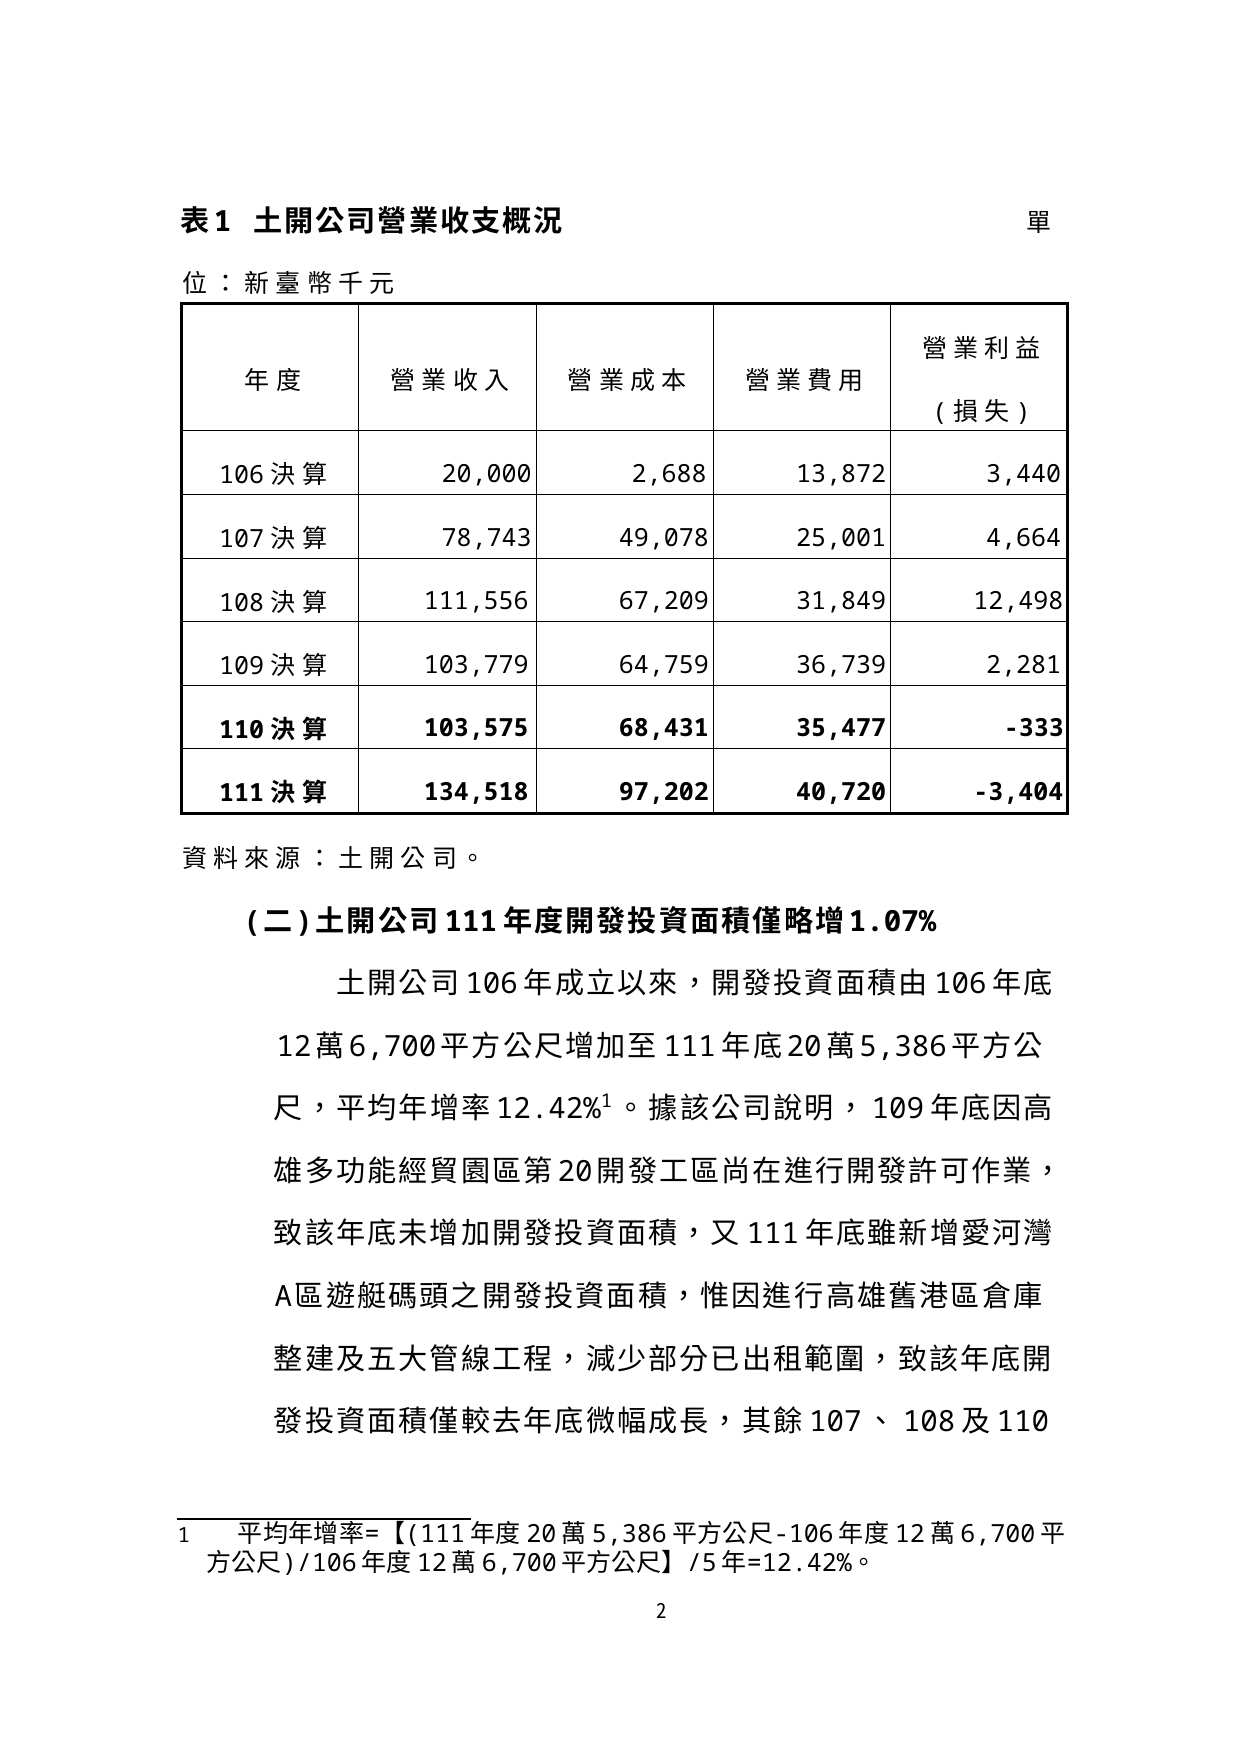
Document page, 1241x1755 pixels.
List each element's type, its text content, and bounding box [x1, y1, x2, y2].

table_cell 2,688 [537, 431, 713, 494]
text 表1 土開公司營業收支概況 單位：新臺幣千元 [179, 177, 1064, 302]
table_cell 31,849 [714, 559, 890, 621]
table_cell 107決算 [183, 495, 358, 557]
table_cell 78,743 [359, 495, 536, 557]
table_cell 64,759 [537, 622, 713, 684]
table_cell 20,000 [359, 431, 536, 494]
table_cell 134,518 [359, 749, 536, 812]
table_header 年度 [183, 305, 358, 430]
table_cell 109決算 [183, 622, 358, 684]
table_cell 108決算 [183, 559, 358, 621]
table_cell 4,664 [891, 495, 1066, 557]
table_cell 49,078 [537, 495, 713, 557]
table_cell 111,556 [359, 559, 536, 621]
table_cell 13,872 [714, 431, 890, 494]
table_cell 40,720 [714, 749, 890, 812]
text 土開公司106年成立以來，開發投資面積由106年底12萬6,700平方公尺增加至111年底20萬5,386平方公尺，平均年增率12.42%。據該公司說明，109年底因高雄多功能經貿園區第20開發工區尚在進行開發許可作業，致該年底未增加開發投資面積，又111年底雖新增愛河灣A區遊艇碼頭之開發投資面積，惟因進行高雄舊港區倉庫整建及五大管線工程，減少部分已出租範圍，致該年底開發投資面積僅較去年底微幅成長，其餘107、108及110 [267, 940, 1064, 1440]
table_cell 106決算 [183, 431, 358, 494]
table_header 營業收入 [359, 305, 536, 430]
table_cell 103,779 [359, 622, 536, 684]
table_cell 25,001 [714, 495, 890, 557]
table_cell 12,498 [891, 559, 1066, 621]
table_cell 97,202 [537, 749, 713, 812]
table_cell 3,440 [891, 431, 1066, 494]
table_header 營業利益 (損失) [891, 305, 1066, 430]
table_cell 67,209 [537, 559, 713, 621]
table_header 營業成本 [537, 305, 713, 430]
table_cell -333 [891, 686, 1066, 748]
text 平均年增率=【(111年度20萬5,386平方公尺-106年度12萬6,700平方公尺)/106年度12萬6,700平方公尺】/5年=12.42%。 [177, 1519, 1066, 1577]
table_header 營業費用 [714, 305, 890, 430]
table_cell 103,575 [359, 686, 536, 748]
table_cell 110決算 [183, 686, 358, 748]
text 資料來源：土開公司。 [179, 815, 1014, 877]
table_cell 68,431 [537, 686, 713, 748]
table_cell -3,404 [891, 749, 1066, 812]
table_cell 2,281 [891, 622, 1066, 684]
text (二)土開公司111年度開發投資面積僅略增1.07% [238, 877, 1064, 940]
table_cell 35,477 [714, 686, 890, 748]
table_cell 111決算 [183, 749, 358, 812]
table_cell 36,739 [714, 622, 890, 684]
